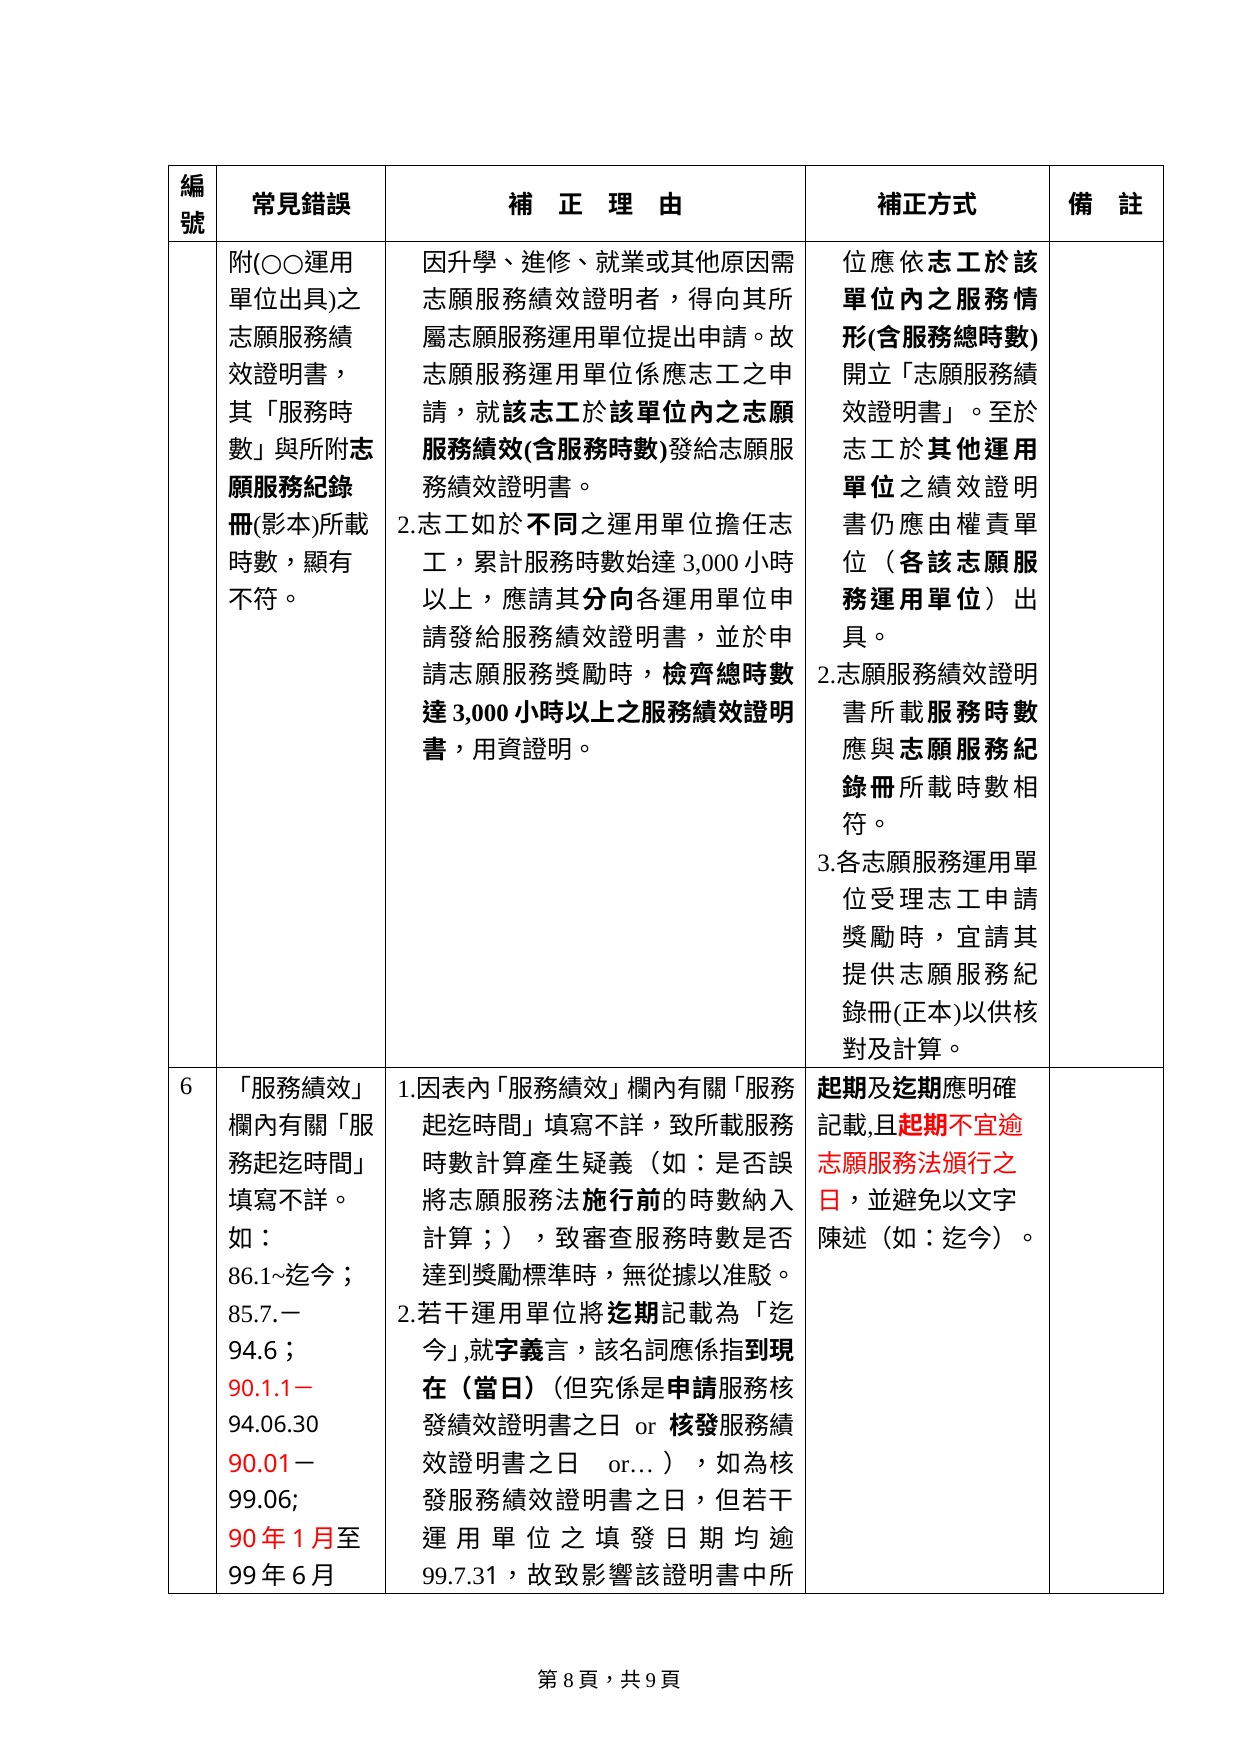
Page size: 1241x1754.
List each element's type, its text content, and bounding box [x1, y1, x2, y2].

table_cell [1050, 242, 1163, 1067]
table_header 補正方式 [806, 166, 1049, 241]
table_cell 6 [169, 1068, 216, 1593]
table_cell 1.因表內「服務績效」欄內有關「服務起迄時間」填寫不詳，致所載服務時數計算產生疑義（如：是否誤將志願服務法施行前的時數納入計算；），致審查服務時數是否達到獎勵標準時，無從據以准駁。 2.若干運用單位將迄期記載為「迄今」,就字義言，該名詞應係指到現在（當日）（但究係是申請服務核發績效證明書之日 or 核發服務績效證明書之日 or… ），如為核發服務績效證明書之日，但若干運用單位之填發日期均逾99.7.31，故致影響該證明書中所 [386, 1068, 805, 1593]
table_cell [169, 242, 216, 1067]
table_header 補 正 理 由 [386, 166, 805, 241]
table_cell 起期及迄期應明確記載,且起期不宜逾志願服務法頒行之日，並避免以文字陳述（如：迄今）。 [806, 1068, 1049, 1593]
table_header 常見錯誤 [217, 166, 385, 241]
table_cell 「服務績效」欄內有關「服務起迄時間」填寫不詳。如： 86.1~迄今； 85.7.－94.6； 90.1.1－94.06.30 90.01－99.06; 90年1月至99年6月 [217, 1068, 385, 1593]
table_cell 因升學、進修、就業或其他原因需志願服務績效證明者，得向其所屬志願服務運用單位提出申請。故志願服務運用單位係應志工之申請，就該志工於該單位內之志願服務績效(含服務時數)發給志願服務績效證明書。 2.志工如於不同之運用單位擔任志工，累計服務時數始達3,000小時以上，應請其分向各運用單位申請發給服務績效證明書，並於申請志願服務獎勵時，檢齊總時數達3,000小時以上之服務績效證明書，用資證明。 [386, 242, 805, 1067]
table_cell 位應依志工於該單位內之服務情形(含服務總時數)開立「志願服務績效證明書」。至於志工於其他運用單位之績效證明書仍應由權責單位（各該志願服務運用單位）出具。 2.志願服務績效證明書所載服務時數應與志願服務紀錄冊所載時數相符。 3.各志願服務運用單位受理志工申請獎勵時，宜請其提供志願服務紀錄冊(正本)以供核對及計算。 [806, 242, 1049, 1067]
table_cell 附(○○運用單位出具)之志願服務績效證明書，其「服務時數」與所附志願服務紀錄冊(影本)所載時數，顯有不符。 [217, 242, 385, 1067]
table_header 備 註 [1050, 166, 1163, 241]
table_cell [1050, 1068, 1163, 1593]
table_header 編號 [169, 166, 216, 241]
